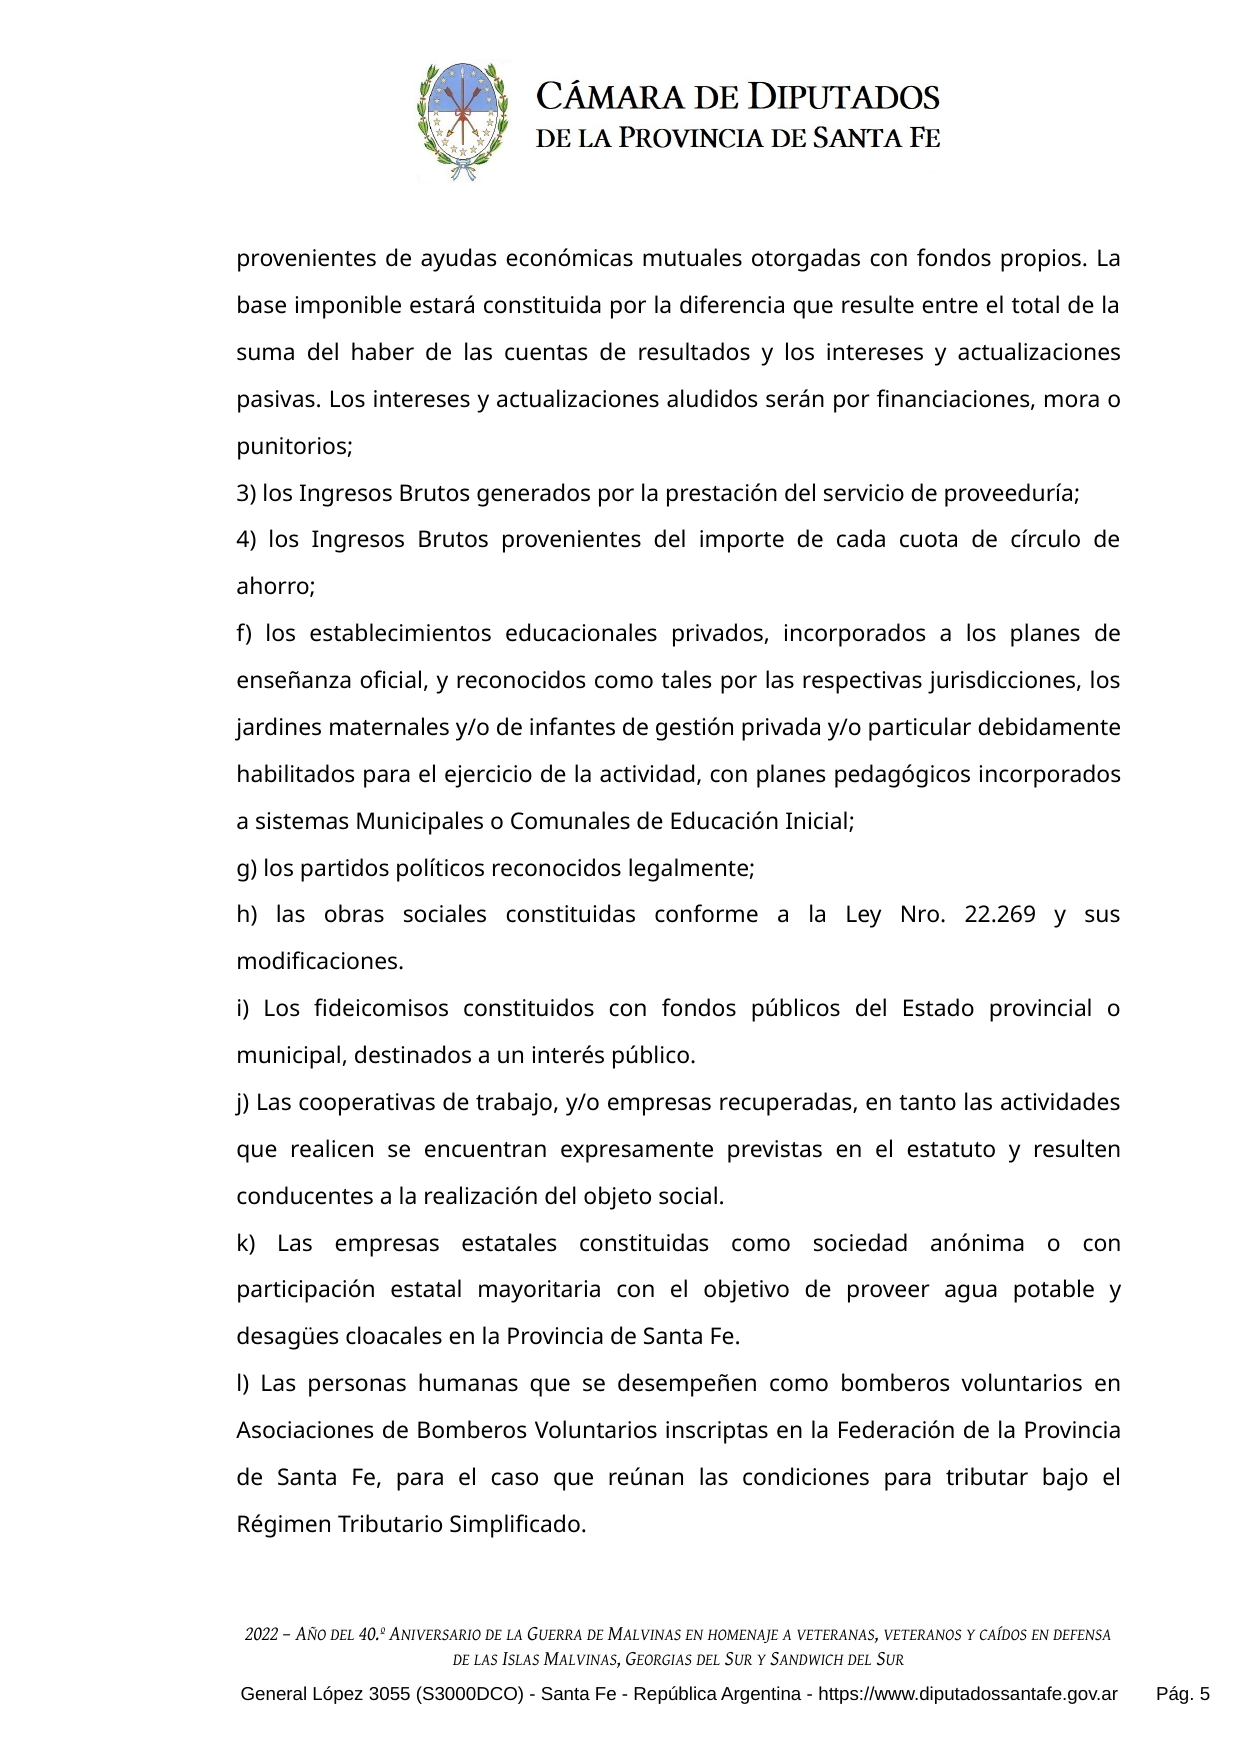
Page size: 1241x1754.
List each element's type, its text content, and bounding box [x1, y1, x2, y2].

list f) los establecimientos educacionales privados, incorporados a los planes de enseñanza oficial, y reconocidos como tales por las respectivas jurisdicciones, los jardines maternales y/o de infantes de gestión privada y/o particular debidamente habilitados para el ejercicio de la actividad, con planes pedagógicos incorporados a sistemas Municipales o Comunales de Educación Inicial; [236, 617, 1122, 836]
list 4) los Ingresos Brutos provenientes del importe de cada cuota de círculo de ahorro; [236, 523, 1122, 602]
list h) las obras sociales constituidas conforme a la Ley Nro. 22.269 y sus modificaciones. [236, 898, 1122, 977]
list j) Las cooperativas de trabajo, y/o empresas recuperadas, en tanto las actividades que realicen se encuentran expresamente previstas en el estatuto y resulten conducentes a la realización del objeto social. [236, 1086, 1122, 1211]
picture [413, 59, 945, 183]
list k) Las empresas estatales constituidas como sociedad anónima o con participación estatal mayoritaria con el objetivo de proveer agua potable y desagües cloacales en la Provincia de Santa Fe. [236, 1227, 1122, 1352]
list 3) los Ingresos Brutos generados por la prestación del servicio de proveeduría; [236, 477, 1122, 508]
list provenientes de ayudas económicas mutuales otorgadas con fondos propios. La base imponible estará constituida por la diferencia que resulte entre el total de la suma del haber de las cuentas de resultados y los intereses y actualizaciones pasivas. Los intereses y actualizaciones aludidos serán por financiaciones, mora o punitorios; [236, 242, 1122, 461]
list i) Los fideicomisos constituidos con fondos públicos del Estado provincial o municipal, destinados a un interés público. [236, 992, 1122, 1070]
list l) Las personas humanas que se desempeñen como bomberos voluntarios en Asociaciones de Bomberos Voluntarios inscriptas en la Federación de la Provincia de Santa Fe, para el caso que reúnan las condiciones para tributar bajo el Régimen Tributario Simplificado. [236, 1367, 1122, 1539]
list g) los partidos políticos reconocidos legalmente; [236, 852, 1122, 883]
